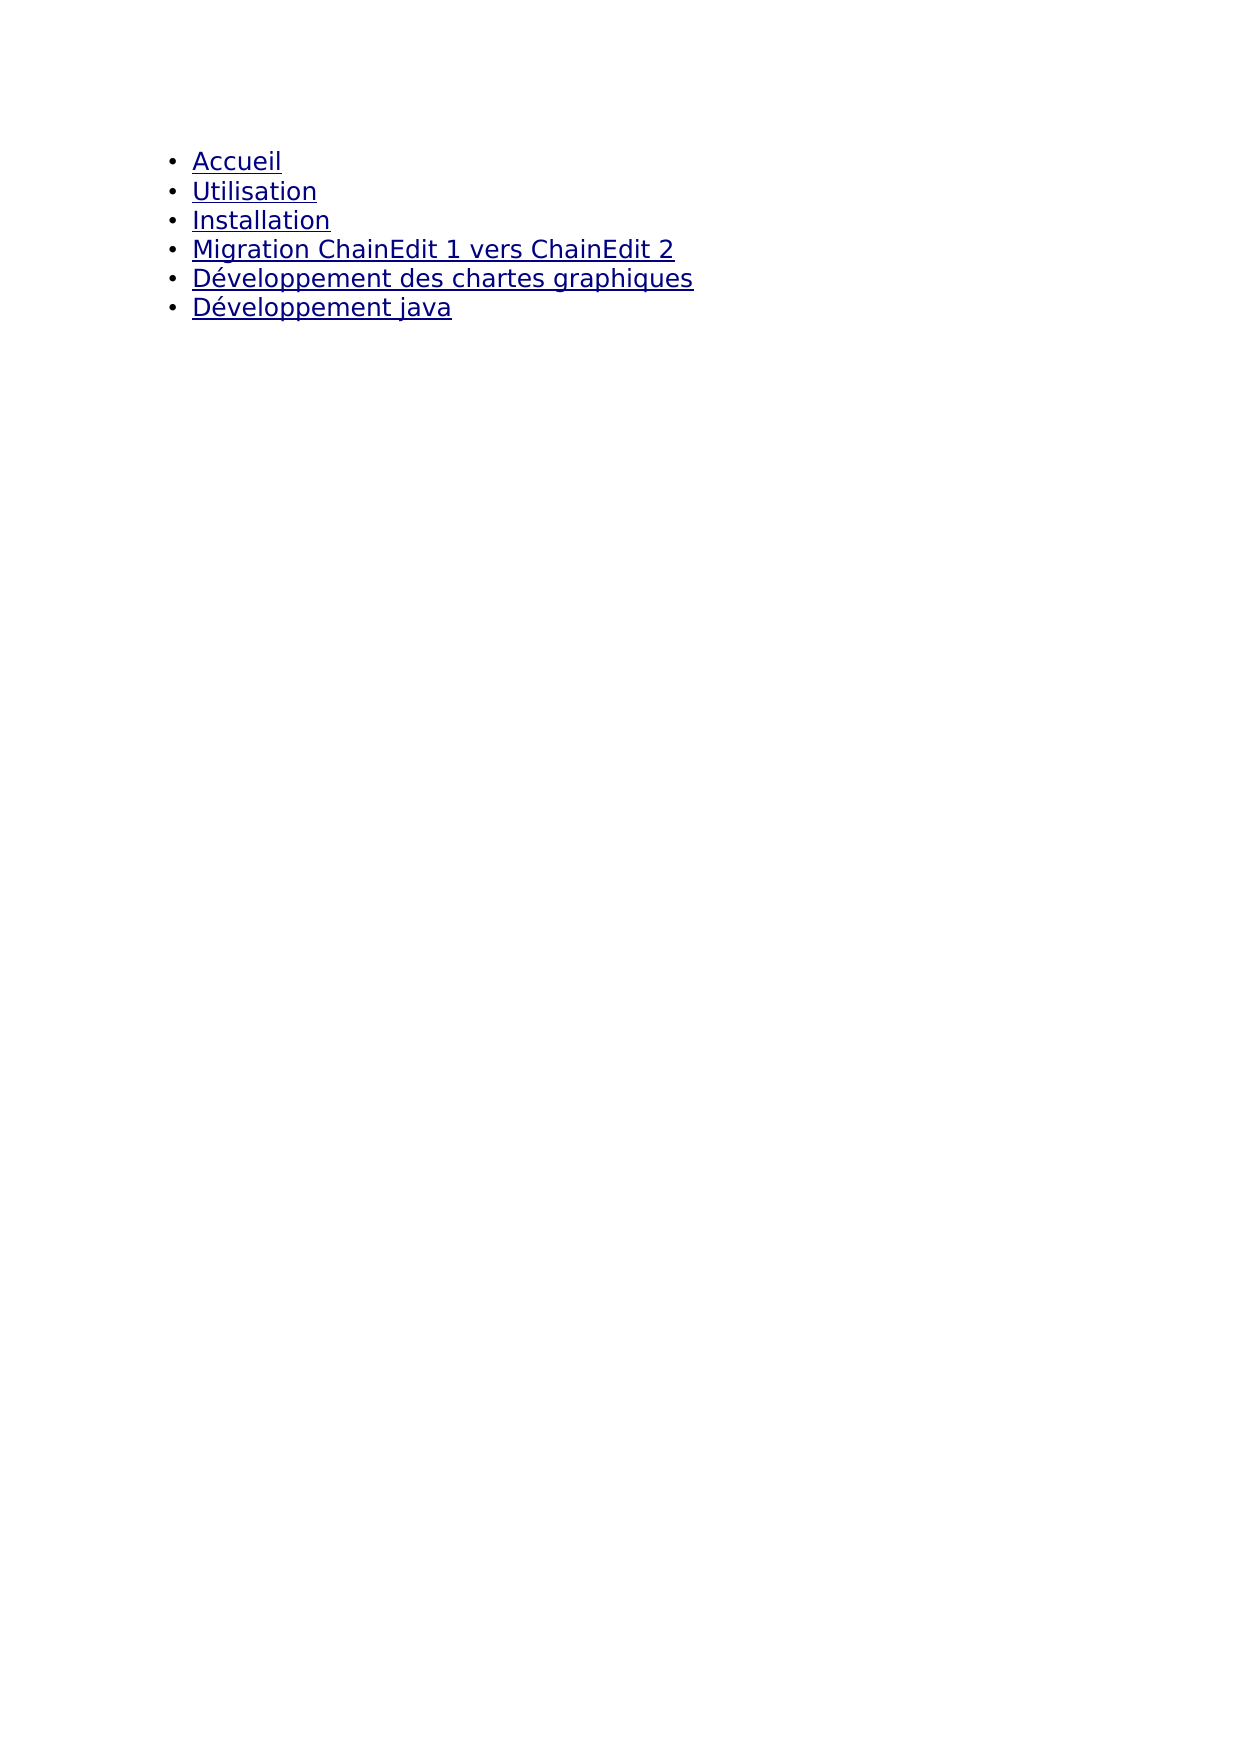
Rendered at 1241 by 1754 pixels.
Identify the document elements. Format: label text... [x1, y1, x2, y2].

list Installation [177, 206, 1122, 235]
list Accueil [177, 148, 1122, 177]
list Utilisation [177, 177, 1122, 206]
list Migration ChainEdit 1 vers ChainEdit 2 [177, 235, 1122, 264]
list Développement java [177, 293, 1122, 323]
list Développement des chartes graphiques [177, 264, 1122, 293]
